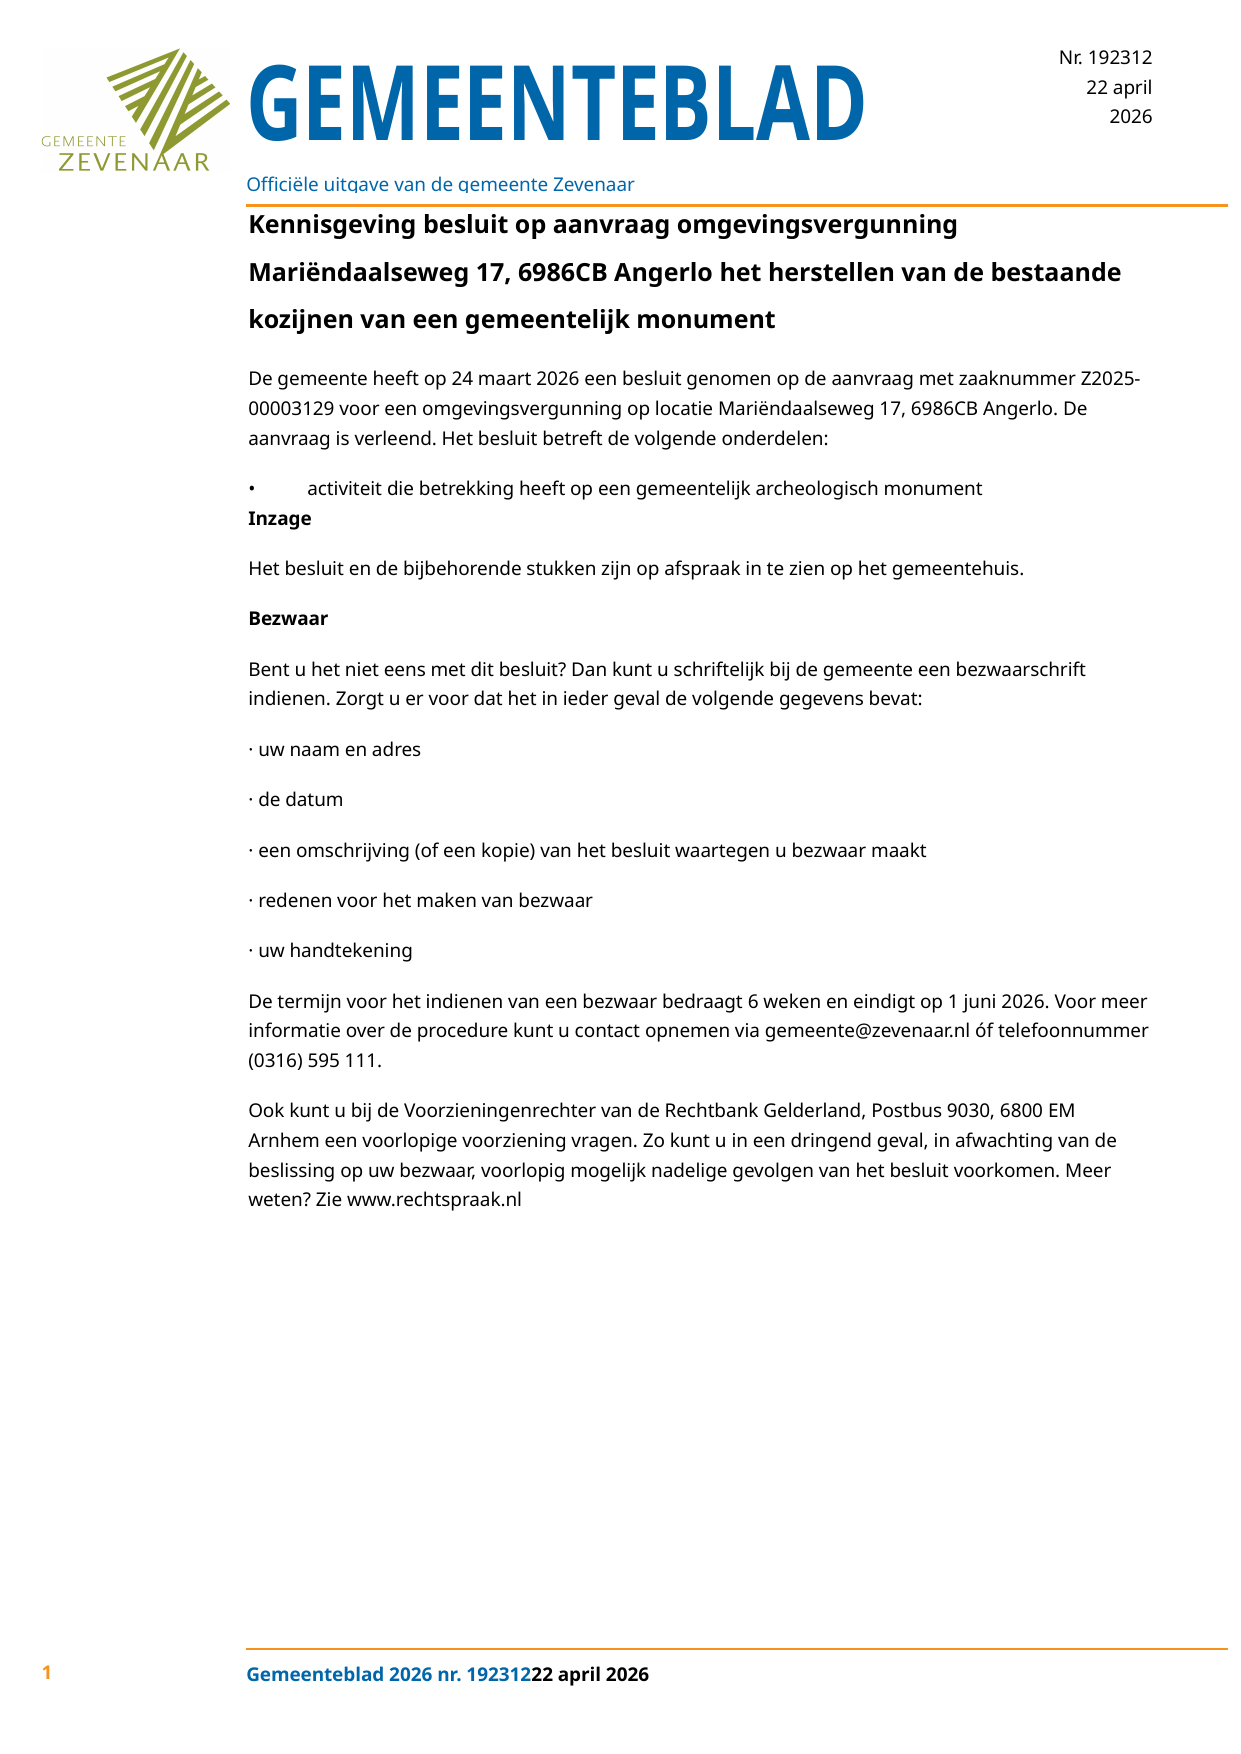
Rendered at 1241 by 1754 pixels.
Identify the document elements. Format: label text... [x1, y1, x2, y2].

text · de datum [248, 786, 1152, 812]
text · uw naam en adres [248, 736, 1152, 762]
text · uw handtekening [248, 938, 1152, 963]
text Kennisgeving besluit op aanvraag omgevingsvergunning Mariëndaalseweg 17, 6986CB Angerlo het herstellen van de bestaande kozijnen van een gemeentelijk monument [248, 207, 1152, 336]
text De gemeente heeft op 24 maart 2026 een besluit genomen op de aanvraag met zaaknummer Z2025-00003129 voor een omgevingsvergunning op locatie Mariëndaalseweg 17, 6986CB Angerlo. De aanvraag is verleend. Het besluit betreft de volgende onderdelen: [248, 366, 1152, 450]
text Ook kunt u bij de Voorzieningenrechter van de Rechtbank Gelderland, Postbus 9030, 6800 EM Arnhem een voorlopige voorziening vragen. Zo kunt u in een dringend geval, in afwachting van de beslissing op uw bezwaar, voorlopig mogelijk nadelige gevolgen van het besluit voorkomen. Meer weten? Zie www.rechtspraak.nl [248, 1098, 1152, 1212]
text · redenen voor het maken van bezwaar [248, 887, 1152, 913]
text De termijn voor het indienen van een bezwaar bedraagt 6 weken en eindigt op 1 juni 2026. Voor meer informatie over de procedure kunt u contact opnemen via gemeente@zevenaar.nl óf telefoonnummer (0316) 595 111. [248, 988, 1152, 1073]
list activiteit die betrekking heeft op een gemeentelijk archeologisch monument [248, 475, 1152, 501]
text · een omschrijving (of een kopie) van het besluit waartegen u bezwaar maakt [248, 837, 1152, 862]
text Inzage [248, 505, 1152, 530]
text Bent u het niet eens met dit besluit? Dan kunt u schriftelijk bij de gemeente een bezwaarschrift indienen. Zorgt u er voor dat het in ieder geval de volgende gegevens bevat: [248, 656, 1152, 711]
text Het besluit en de bijbehorende stukken zijn op afspraak in te zien op het gemeentehuis. [248, 555, 1152, 581]
picture [41, 47, 231, 172]
text Bezwaar [248, 606, 1152, 631]
